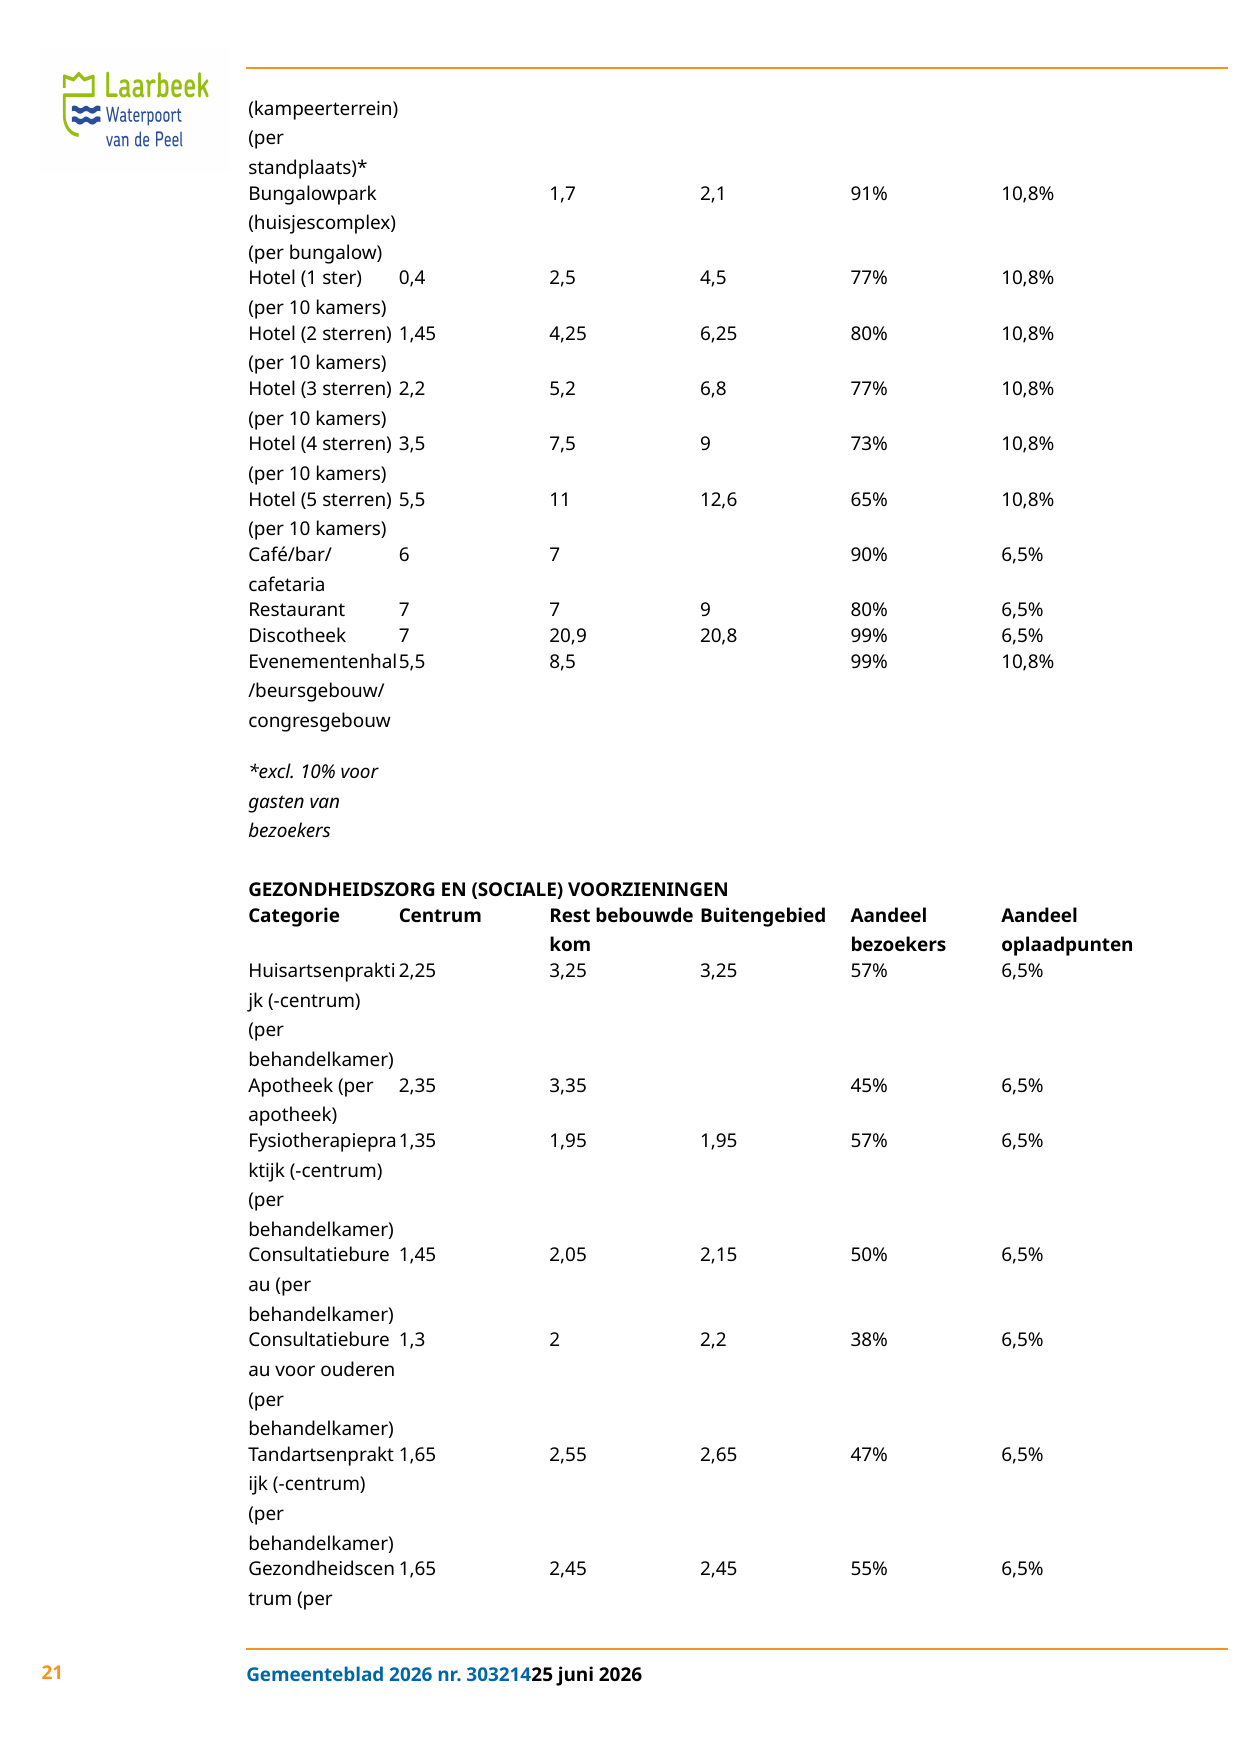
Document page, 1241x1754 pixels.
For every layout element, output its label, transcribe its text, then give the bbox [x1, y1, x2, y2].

table_cell 20,9 [549, 622, 700, 648]
table_cell 5,5 [399, 648, 549, 733]
table_cell 10,8% [1001, 431, 1152, 486]
table_cell 3,5 [399, 431, 549, 486]
table_cell 3,35 [549, 1072, 700, 1127]
table_cell 1,65 [399, 1441, 549, 1556]
table_cell Fysiotherapiepraktijk (-centrum) (per behandelkamer) [248, 1127, 398, 1242]
table_cell 6,5% [1001, 1127, 1152, 1242]
table_cell [399, 733, 549, 758]
table_cell 2,2 [700, 1327, 850, 1441]
table_cell 2,65 [700, 1441, 850, 1556]
table_cell 80% [850, 320, 1001, 375]
table_cell Café/bar/cafetaria [248, 541, 398, 596]
table_cell 57% [850, 1127, 1001, 1242]
table_cell Hotel (5 sterren) (per 10 kamers) [248, 486, 398, 541]
table_cell 1,45 [399, 320, 549, 375]
table_cell 12,6 [700, 486, 850, 541]
table_cell 10,8% [1001, 180, 1152, 264]
table_header GEZONDHEIDSZORG EN (SOCIALE) VOORZIENINGEN [248, 876, 1152, 902]
table_cell 7 [549, 596, 700, 622]
table_cell Hotel (1 ster) (per 10 kamers) [248, 265, 398, 320]
table_cell 73% [850, 431, 1001, 486]
table_cell [399, 759, 549, 843]
table_cell 6,5% [1001, 1242, 1152, 1327]
table_cell 6,5% [1001, 958, 1152, 1072]
table_cell Bungalowpark (huisjescomplex) (per bungalow) [248, 180, 398, 264]
table_cell 77% [850, 265, 1001, 320]
table_cell 91% [850, 180, 1001, 264]
table_cell Discotheek [248, 622, 398, 648]
table_cell [1001, 759, 1152, 843]
table_cell 57% [850, 958, 1001, 1072]
table_cell 5,5 [399, 486, 549, 541]
table_cell 55% [850, 1556, 1001, 1611]
table_cell Consultatiebureau voor ouderen (per behandelkamer) [248, 1327, 398, 1441]
table_cell Centrum [399, 902, 549, 957]
table_cell 1,95 [700, 1127, 850, 1242]
table_cell 2,45 [700, 1556, 850, 1611]
table_cell 45% [850, 1072, 1001, 1127]
table_cell Hotel (3 sterren) (per 10 kamers) [248, 375, 398, 431]
table_cell 11 [549, 486, 700, 541]
table_cell 6,5% [1001, 1072, 1152, 1127]
table_cell [700, 648, 850, 733]
table_cell [399, 180, 549, 264]
table_cell 2,55 [549, 1441, 700, 1556]
table_cell 80% [850, 596, 1001, 622]
table_cell Apotheek (per apotheek) [248, 1072, 398, 1127]
table_cell 10,8% [1001, 648, 1152, 733]
table_cell [700, 759, 850, 843]
table_cell [850, 759, 1001, 843]
table_cell 50% [850, 1242, 1001, 1327]
table_cell 1,35 [399, 1127, 549, 1242]
table_cell 1,95 [549, 1127, 700, 1242]
table_cell 2,2 [399, 375, 549, 431]
table_cell 6,5% [1001, 1556, 1152, 1611]
table_cell [549, 759, 700, 843]
table_cell Rest bebouwde kom [549, 902, 700, 957]
table_cell 2,45 [549, 1556, 700, 1611]
table_cell 6,5% [1001, 1441, 1152, 1556]
table_cell 1,3 [399, 1327, 549, 1441]
table_cell 7,5 [549, 431, 700, 486]
picture [41, 47, 231, 172]
table_cell [1001, 733, 1152, 758]
table_cell Tandartsenpraktijk (-centrum) (per behandelkamer) [248, 1441, 398, 1556]
table_cell 1,65 [399, 1556, 549, 1611]
table_cell 6,5% [1001, 541, 1152, 596]
table_cell 8,5 [549, 648, 700, 733]
table_cell [700, 1072, 850, 1127]
table_cell [248, 733, 398, 758]
table_cell 6 [399, 541, 549, 596]
table_cell 1,45 [399, 1242, 549, 1327]
table_cell 38% [850, 1327, 1001, 1441]
table_cell [549, 733, 700, 758]
table_cell 7 [399, 622, 549, 648]
table_cell 65% [850, 486, 1001, 541]
table_cell 2,25 [399, 958, 549, 1072]
table_cell Buitengebied [700, 902, 850, 957]
table_cell 6,8 [700, 375, 850, 431]
table_cell 10,8% [1001, 375, 1152, 431]
table_cell [399, 95, 549, 180]
table_cell [700, 733, 850, 758]
table_cell Restaurant [248, 596, 398, 622]
table_cell 90% [850, 541, 1001, 596]
table_cell 6,5% [1001, 622, 1152, 648]
table_cell *excl. 10% voor gasten van bezoekers [248, 759, 398, 843]
table_cell 77% [850, 375, 1001, 431]
table_cell 3,25 [700, 958, 850, 1072]
table_cell 7 [399, 596, 549, 622]
table_cell [700, 541, 850, 596]
table_cell 6,5% [1001, 1327, 1152, 1441]
table_cell 4,25 [549, 320, 700, 375]
table_cell 2 [549, 1327, 700, 1441]
table_cell [850, 95, 1001, 180]
table_cell Categorie [248, 902, 398, 957]
table_cell Aandeel bezoekers [850, 902, 1001, 957]
table_cell 2,5 [549, 265, 700, 320]
table_cell Huisartsenpraktijk (-centrum) (per behandelkamer) [248, 958, 398, 1072]
table_cell 5,2 [549, 375, 700, 431]
table_cell 99% [850, 648, 1001, 733]
table_cell 20,8 [700, 622, 850, 648]
table_cell 2,1 [700, 180, 850, 264]
table_cell 0,4 [399, 265, 549, 320]
table_cell [549, 95, 700, 180]
table_cell 2,15 [700, 1242, 850, 1327]
table_cell 9 [700, 596, 850, 622]
table_cell 99% [850, 622, 1001, 648]
table_cell Hotel (4 sterren) (per 10 kamers) [248, 431, 398, 486]
table_cell 1,7 [549, 180, 700, 264]
table_cell Consultatiebureau (per behandelkamer) [248, 1242, 398, 1327]
table_cell Evenementenhal/beursgebouw/congresgebouw [248, 648, 398, 733]
table_cell 4,5 [700, 265, 850, 320]
table_cell 6,5% [1001, 596, 1152, 622]
table_cell 10,8% [1001, 486, 1152, 541]
table_cell Hotel (2 sterren) (per 10 kamers) [248, 320, 398, 375]
table_cell 47% [850, 1441, 1001, 1556]
table_cell 10,8% [1001, 265, 1152, 320]
table_cell 6,25 [700, 320, 850, 375]
table_cell (kampeerterrein)(per standplaats)* [248, 95, 398, 180]
table_cell 2,35 [399, 1072, 549, 1127]
table_cell Aandeel oplaadpunten [1001, 902, 1152, 957]
table_cell [700, 95, 850, 180]
table_cell 10,8% [1001, 320, 1152, 375]
table_cell Gezondheidscentrum (per [248, 1556, 398, 1611]
table_cell 2,05 [549, 1242, 700, 1327]
table_cell 9 [700, 431, 850, 486]
table_cell [850, 733, 1001, 758]
table_cell 3,25 [549, 958, 700, 1072]
table_cell [1001, 95, 1152, 180]
table_cell 7 [549, 541, 700, 596]
